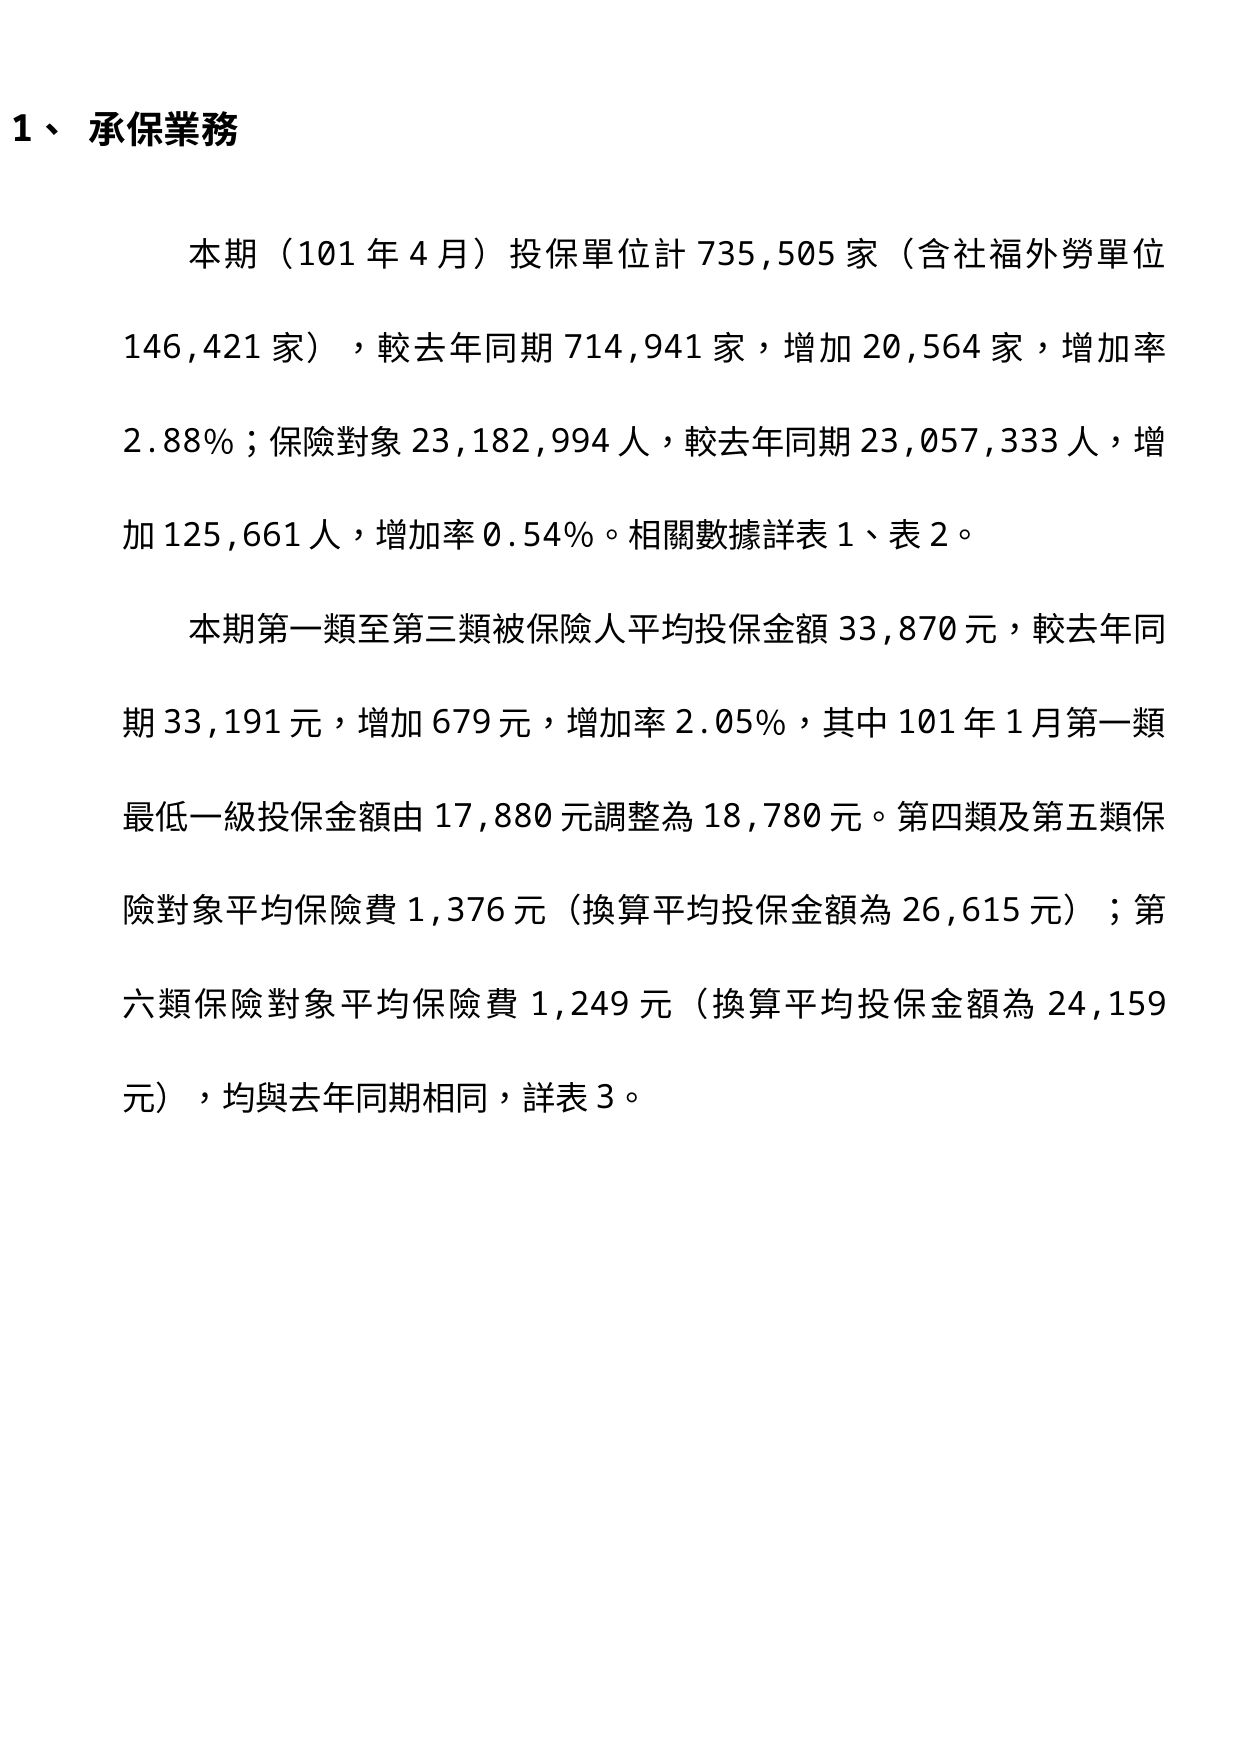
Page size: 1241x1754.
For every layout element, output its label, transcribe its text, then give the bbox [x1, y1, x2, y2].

text 本期（101年4月）投保單位計735,505家（含社福外勞單位146,421家），較去年同期714,941家，增加20,564家，增加率2.88％；保險對象23,182,994人，較去年同期23,057,333人，增加125,661人，增加率0.54％。相關數據詳表1、表2。 [122, 210, 1167, 554]
text 本期第一類至第三類被保險人平均投保金額33,870元，較去年同期33,191元，增加679元，增加率2.05％，其中101年1月第一類最低一級投保金額由17,880元調整為18,780元。第四類及第五類保險對象平均保險費1,376元（換算平均投保金額為26,615元）；第六類保險對象平均保險費1,249元（換算平均投保金額為24,159元），均與去年同期相同，詳表3。 [122, 585, 1167, 1117]
list 承保業務 [16, 85, 1167, 148]
